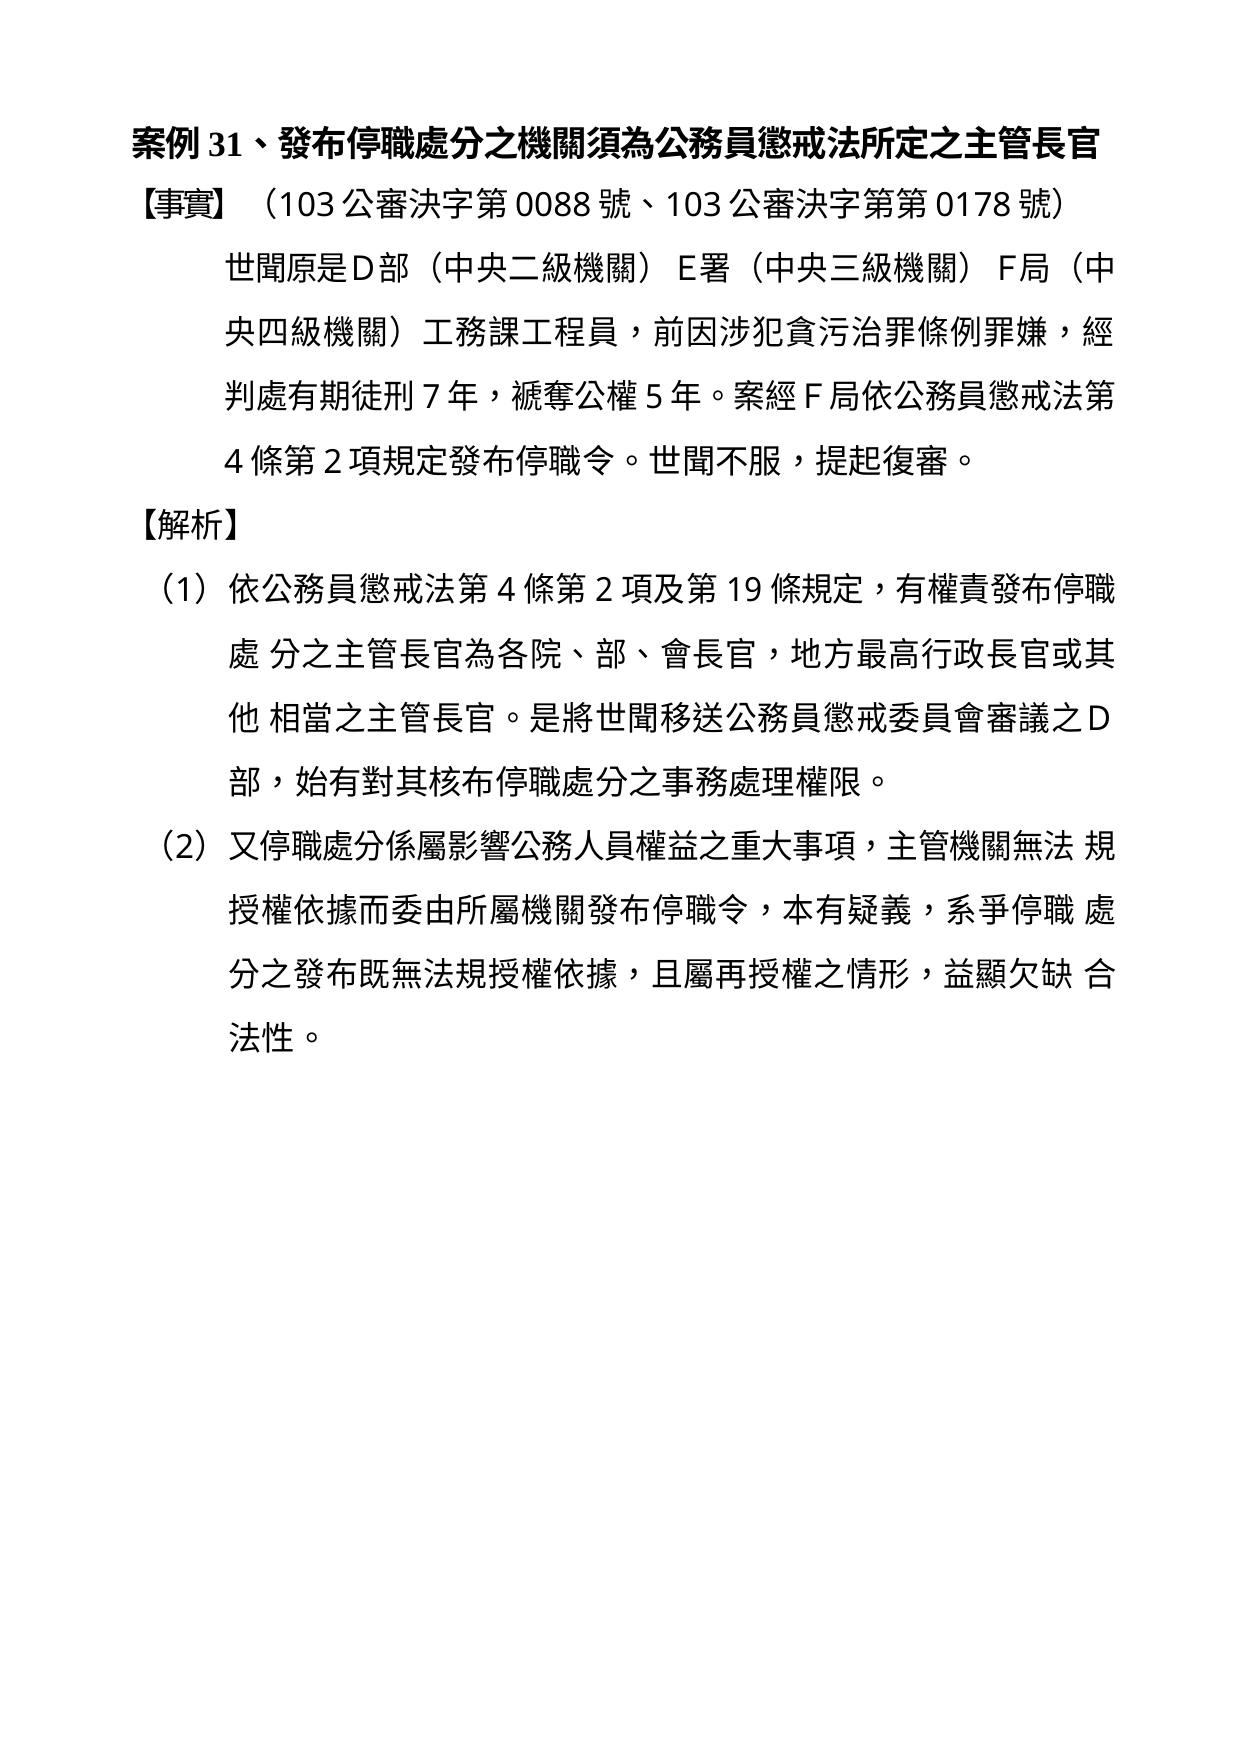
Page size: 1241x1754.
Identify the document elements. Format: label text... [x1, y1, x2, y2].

text 【事實】（103公審決字第0088號、103公審決字第第0178號） [124, 178, 1140, 226]
list 依公務員懲戒法第4條第2項及第19條規定，有權責發布停職處 分之主管長官為各院、部、會長官，地方最高行政長官或其他 相當之主管長官。是將世聞移送公務員懲戒委員會審議之Ｄ 部，始有對其核布停職處分之事務處理權限。 [142, 563, 1117, 804]
subtitle 案例 31、發布停職處分之機關須為公務員懲戒法所定之主管長官 [131, 108, 1140, 169]
text 世聞原是Ｄ部（中央二級機關）Ｅ署（中央三級機關）Ｆ局（中央四級機關）工務課工程員，前因涉犯貪污治罪條例罪嫌，經 判處有期徒刑7年，褫奪公權5年。案經Ｆ局依公務員懲戒法第 4條第2項規定發布停職令。世聞不服，提起復審。 [224, 242, 1116, 483]
text 【解析】 [124, 499, 1140, 547]
list 又停職處分係屬影響公務人員權益之重大事項，主管機關無法 規授權依據而委由所屬機關發布停職令，本有疑義，系爭停職 處分之發布既無法規授權依據，且屬再授權之情形，益顯欠缺 合法性。 [142, 820, 1116, 1060]
